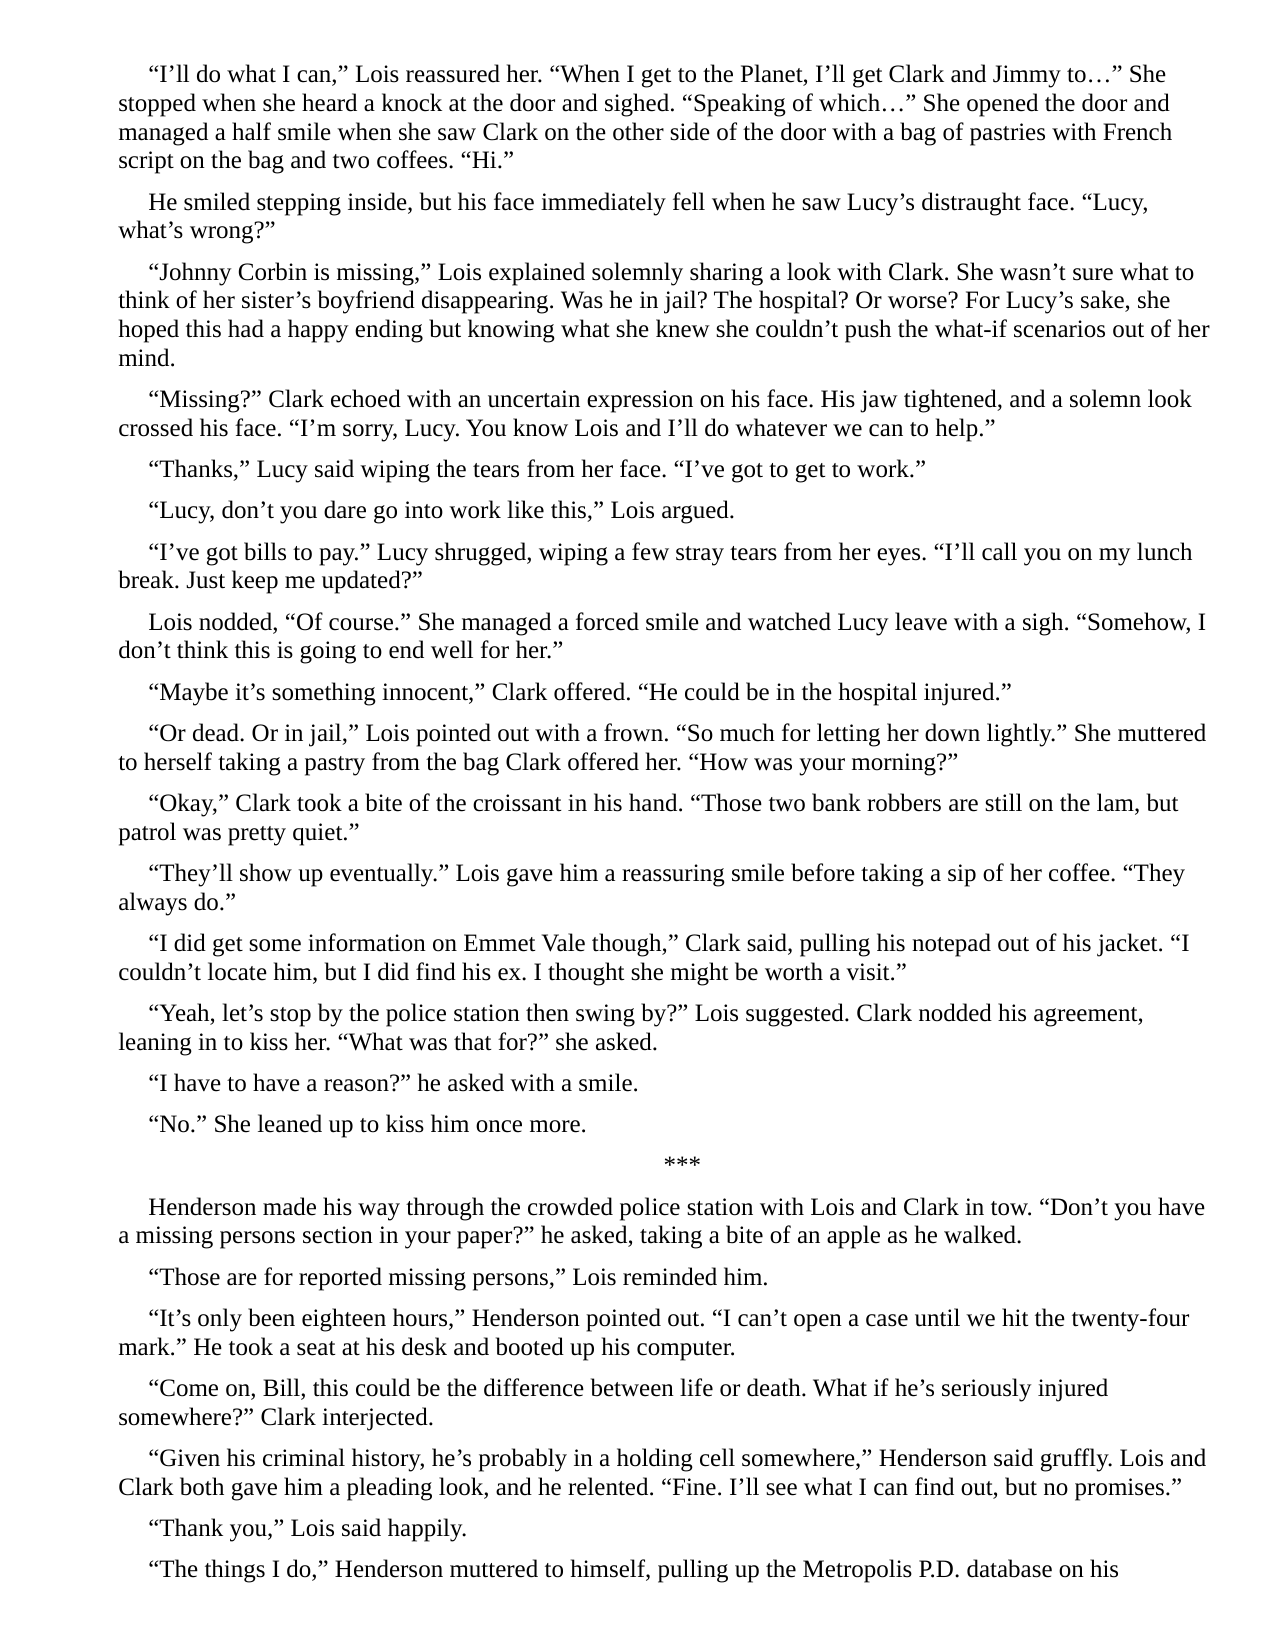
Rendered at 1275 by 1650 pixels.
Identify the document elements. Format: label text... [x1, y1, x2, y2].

text “Thank you,” Lois said happily. [118, 1513, 1216, 1542]
text “I’ve got bills to pay.” Lucy shrugged, wiping a few stray tears from her eyes. “I’ll call you on my lunch break. Just keep me updated?” [118, 537, 1216, 594]
text “I’ll do what I can,” Lois reassured her. “When I get to the Planet, I’ll get Clark and Jimmy to…” She stopped when she heard a knock at the door and sighed. “Speaking of which…” She opened the door and managed a half smile when she saw Clark on the other side of the door with a bag of pastries with French script on the bag and two coffees. “Hi.” [118, 59, 1216, 174]
text “The things I do,” Henderson muttered to himself, pulling up the Metropolis P.D. database on his [118, 1554, 1216, 1583]
text Lois nodded, “Of course.” She managed a forced smile and watched Lucy leave with a sigh. “Somehow, I don’t think this is going to end well for her.” [118, 607, 1216, 664]
text “Johnny Corbin is missing,” Lois explained solemnly sharing a look with Clark. She wasn’t sure what to think of her sister’s boyfriend disappearing. Was he in jail? The hospital? Or worse? For Lucy’s sake, she hoped this had a happy ending but knowing what she knew she couldn’t push the what-if scenarios out of her mind. [118, 257, 1216, 372]
text Henderson made his way through the crowded police station with Lois and Clark in tow. “Don’t you have a missing persons section in your paper?” he asked, taking a bite of an apple as he walked. [118, 1192, 1216, 1249]
text “Come on, Bill, this could be the difference between life or death. What if he’s seriously injured somewhere?” Clark interjected. [118, 1373, 1216, 1430]
text “I have to have a reason?” he asked with a smile. [118, 1068, 1216, 1097]
text “I did get some information on Emmet Vale though,” Clark said, pulling his notepad out of his jacket. “I couldn’t locate him, but I did find his ex. I thought she might be worth a visit.” [118, 928, 1216, 985]
text *** [118, 1150, 1216, 1179]
text He smiled stepping inside, but his face immediately fell when he saw Lucy’s distraught face. “Lucy, what’s wrong?” [118, 187, 1216, 244]
text “Given his criminal history, he’s probably in a holding cell somewhere,” Henderson said gruffly. Lois and Clark both gave him a pleading look, and he relented. “Fine. I’ll see what I can find out, but no promises.” [118, 1443, 1216, 1500]
text “Maybe it’s something innocent,” Clark offered. “He could be in the hospital injured.” [118, 677, 1216, 705]
text “Missing?” Clark echoed with an uncertain expression on his face. His jaw tightened, and a solemn look crossed his face. “I’m sorry, Lucy. You know Lois and I’ll do whatever we can to help.” [118, 384, 1216, 442]
text “They’ll show up eventually.” Lois gave him a reassuring smile before taking a sip of her coffee. “They always do.” [118, 858, 1216, 915]
text “It’s only been eighteen hours,” Henderson pointed out. “I can’t open a case until we hit the twenty-four mark.” He took a seat at his desk and booted up his computer. [118, 1303, 1216, 1360]
text “Okay,” Clark took a bite of the croissant in his hand. “Those two bank robbers are still on the lam, but patrol was pretty quiet.” [118, 788, 1216, 845]
text “Yeah, let’s stop by the police station then swing by?” Lois suggested. Clark nodded his agreement, leaning in to kiss her. “What was that for?” she asked. [118, 998, 1216, 1055]
text “Thanks,” Lucy said wiping the tears from her face. “I’ve got to get to work.” [118, 454, 1216, 483]
text “No.” She leaned up to kiss him once more. [118, 1109, 1216, 1138]
text “Those are for reported missing persons,” Lois reminded him. [118, 1262, 1216, 1290]
text “Or dead. Or in jail,” Lois pointed out with a frown. “So much for letting her down lightly.” She muttered to herself taking a pastry from the bag Clark offered her. “How was your morning?” [118, 718, 1216, 775]
text “Lucy, don’t you dare go into work like this,” Lois argued. [118, 495, 1216, 524]
